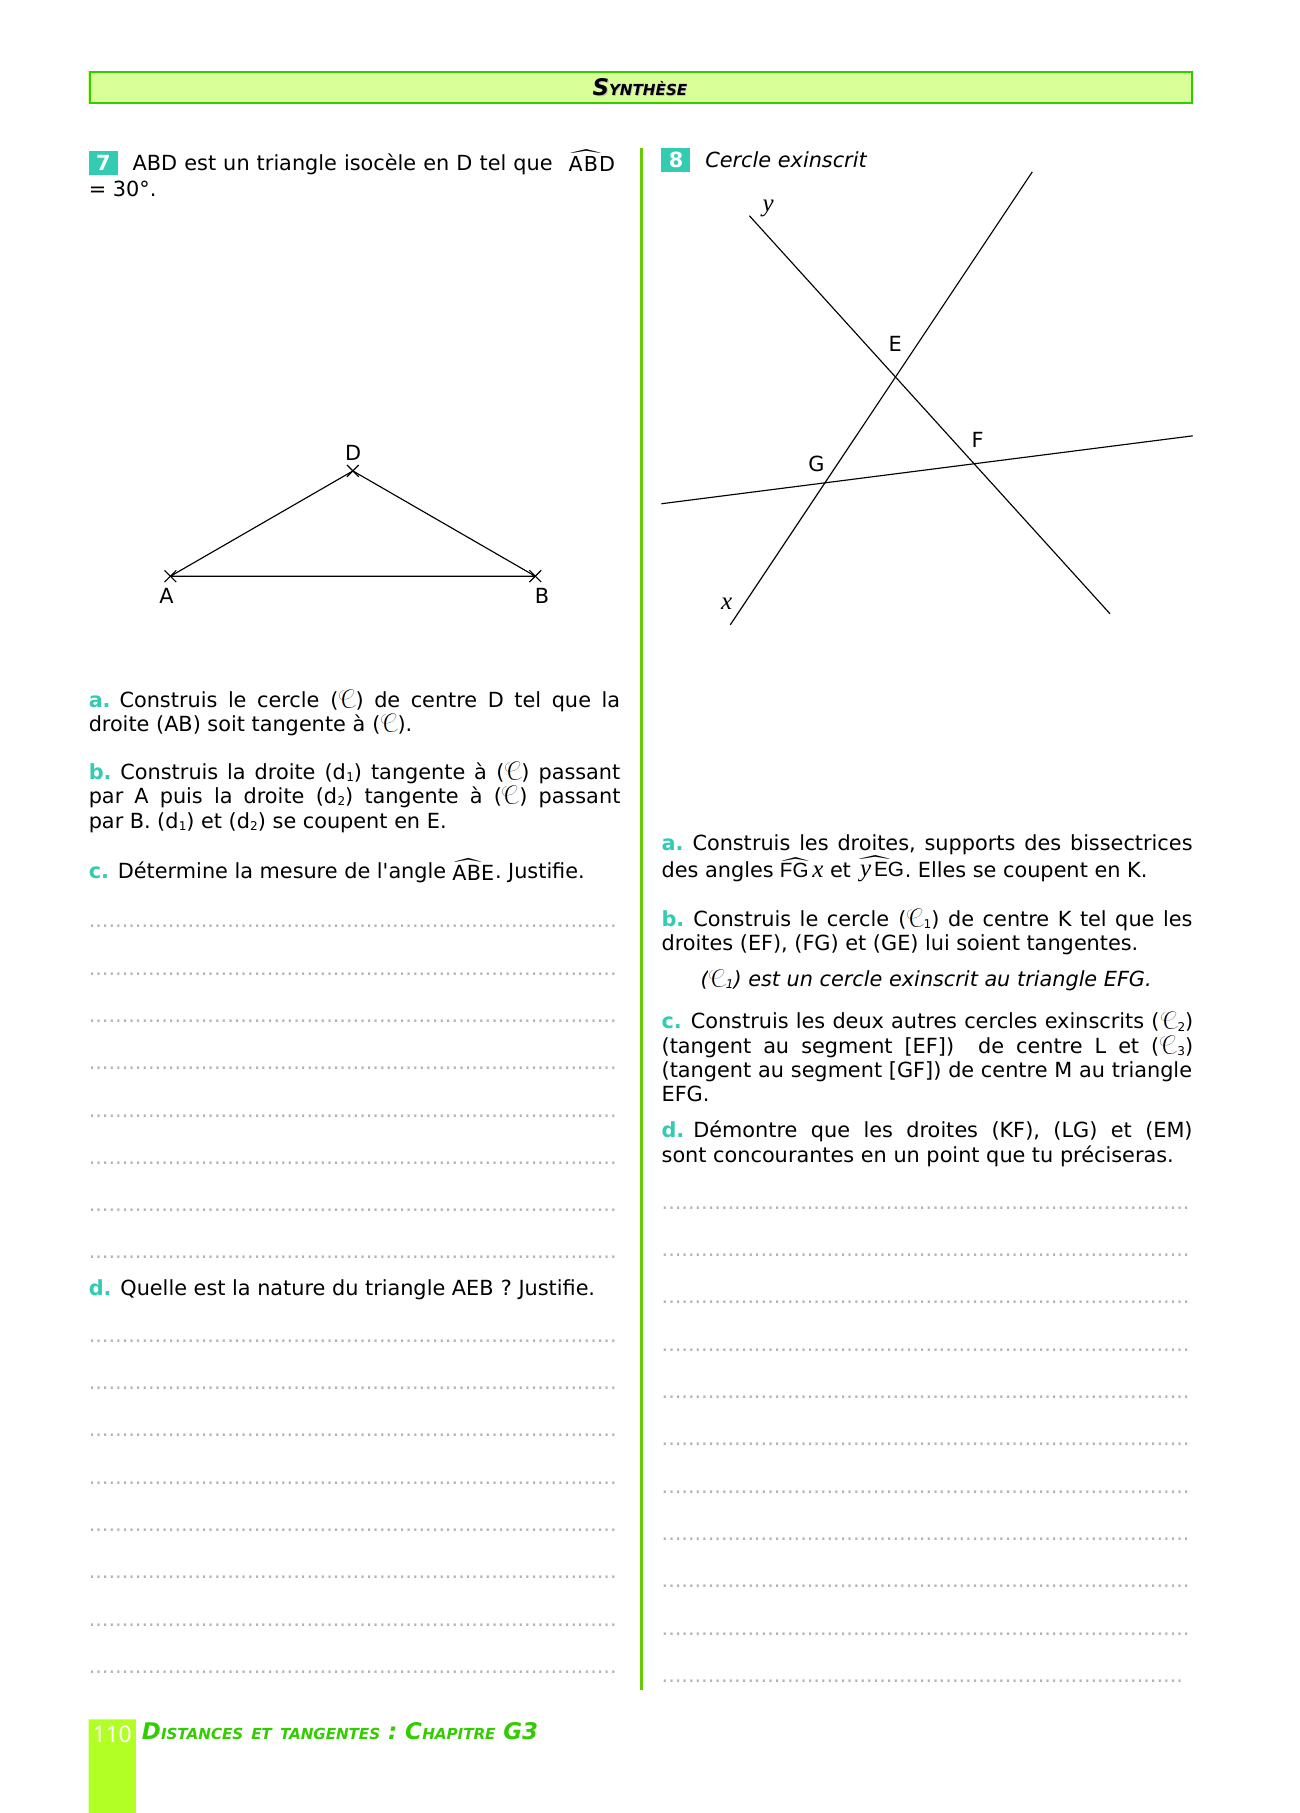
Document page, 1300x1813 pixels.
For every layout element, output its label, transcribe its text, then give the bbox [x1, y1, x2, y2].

picture [906, 908, 924, 927]
text ............................................................................................................................................................................................................................................................................................................................................................................................................................................................................................................................................................................................................................................................................................................................................................................................................................................................................................................... [661, 1167, 1193, 1687]
list Construis le cercle (1) de centre K tel que les droites (EF), (FG) et (GE) lui soient tangentes. [661, 907, 1193, 956]
list Démontre que les droites (KF), (LG) et (EM) sont concourantes en un point que tu préciseras. [661, 1118, 1193, 1167]
picture [501, 785, 519, 804]
picture [1160, 1011, 1178, 1029]
list Détermine la mesure de l'angle. Justifie. [88, 856, 620, 886]
list Construis la droite (d1) tangente à () passant par A puis la droite (d2) tangente à () passant par B. (d1) et (d2) se coupent en E. [88, 760, 620, 833]
list Cercle exinscrit [690, 148, 1193, 172]
list ABD est un triangle isocèle en D tel que = 30°. [88, 148, 620, 201]
list Quelle est la nature du triangle AEB ? Justifie. [88, 1276, 620, 1300]
text (1) est un cercle exinscrit au triangle EFG. [661, 967, 1193, 992]
picture [708, 969, 726, 987]
picture [1159, 1035, 1177, 1054]
list Construis les droites, supports des bissectrices des angleset. Elles se coupent en K. [661, 831, 1193, 884]
list ................................................................................................................................................................................................................................................................................................................................................................................................................................................................................................................................................................................................................................................................ [88, 886, 620, 1264]
text ................................................................................................................................................................................................................................................................................................................................................................................................................................................................................................................................................................................................................................................................ [88, 1300, 620, 1678]
picture [380, 713, 398, 732]
list Construis le cercle () de centre D tel que la droite (AB) soit tangente à (). [88, 688, 620, 737]
list Construis les deux autres cercles exinscrits (2)(tangent au segment [EF]) de centre L et (3) (tangent au segment [GF]) de centre M au triangle EFG. [661, 1009, 1193, 1107]
picture [504, 761, 522, 780]
picture [338, 689, 356, 708]
